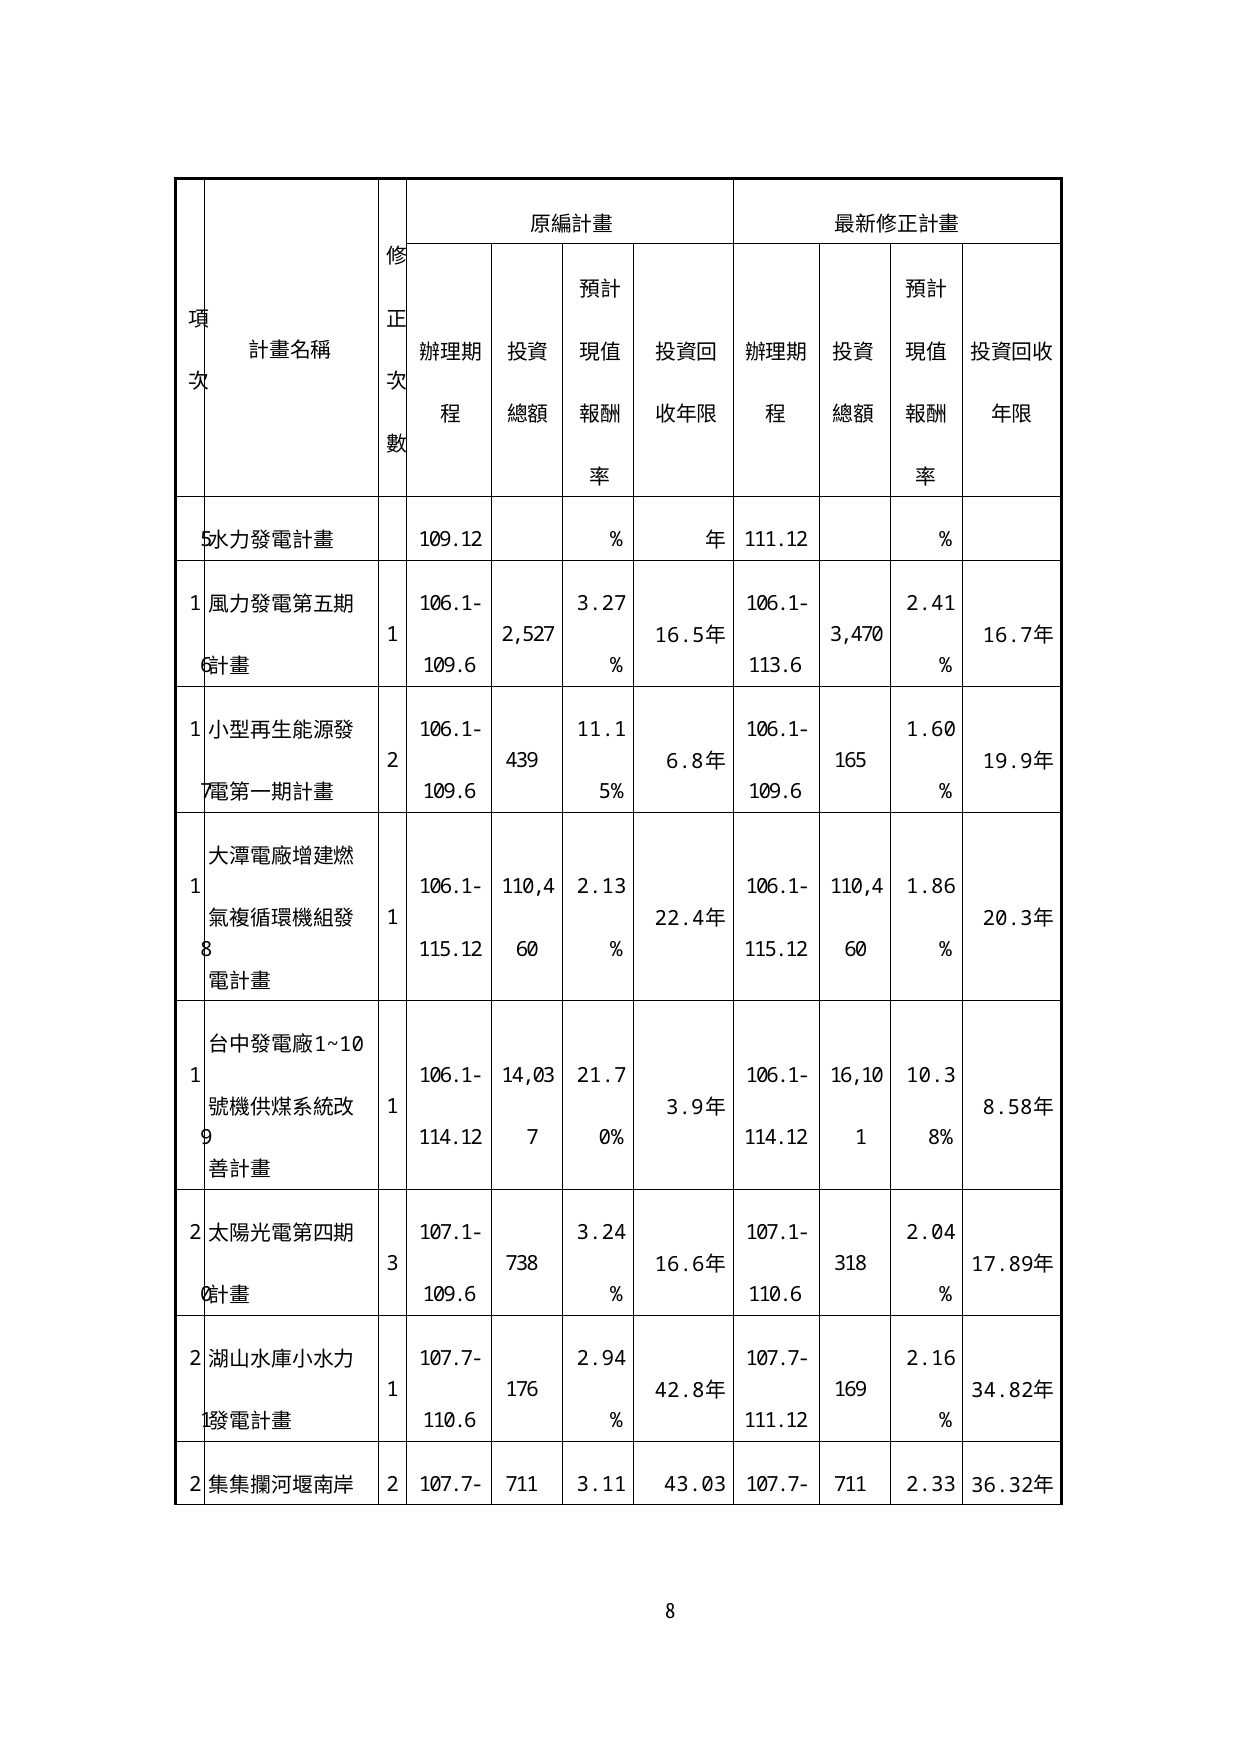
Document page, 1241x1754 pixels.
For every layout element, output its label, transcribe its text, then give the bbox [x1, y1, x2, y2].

table_cell 辦理期程 [407, 244, 491, 496]
table_cell 17.89年 [963, 1190, 1060, 1315]
table_cell 36.32年 [963, 1442, 1060, 1504]
table_cell 165 [820, 687, 890, 812]
table_cell 106.1-113.6 [734, 561, 819, 686]
table_cell 169 [820, 1316, 890, 1441]
table_cell 16 [177, 561, 204, 686]
table_cell 19.9年 [963, 687, 1060, 812]
table_cell % [563, 497, 633, 559]
table_header 計畫名稱 [205, 180, 378, 496]
table_cell 1 [379, 1001, 406, 1189]
table_cell 107.7- [734, 1442, 819, 1504]
table_cell 辦理期程 [734, 244, 819, 496]
table_cell 43.03 [634, 1442, 733, 1504]
table_cell 投資總額 [820, 244, 890, 496]
table_cell 2.94% [563, 1316, 633, 1441]
table_cell 3 [379, 1190, 406, 1315]
table_cell 1 [379, 561, 406, 686]
table_cell 18 [177, 813, 204, 1000]
table_cell 107.1-110.6 [734, 1190, 819, 1315]
table_cell 106.1-115.12 [734, 813, 819, 1000]
table_cell 2.33 [891, 1442, 962, 1504]
table_cell 22 [177, 1442, 204, 1504]
table_cell [820, 497, 890, 559]
table_cell % [891, 497, 962, 559]
table_cell [963, 497, 1060, 559]
table_cell 110,460 [492, 813, 562, 1000]
table_cell 湖山水庫小水力發電計畫 [205, 1316, 378, 1441]
table_cell 176 [492, 1316, 562, 1441]
table_cell 1 [379, 813, 406, 1000]
table_cell 投資回收年限 [963, 244, 1060, 496]
table_cell 2,527 [492, 561, 562, 686]
table_cell 106.1-114.12 [734, 1001, 819, 1189]
table_cell 107.7- [407, 1442, 491, 1504]
table_cell 台中發電廠1~10號機供煤系統改善計畫 [205, 1001, 378, 1189]
table_cell 集集攔河堰南岸聯絡渠道南岸二小水力發電計畫 [205, 1442, 378, 1504]
table_cell 106.1-109.6 [407, 687, 491, 812]
table_cell 預計現值報酬率 [891, 244, 962, 496]
table_cell 16.5年 [634, 561, 733, 686]
table_header 項次 [177, 180, 204, 496]
table_cell 106.1-109.6 [407, 561, 491, 686]
table_cell 21.70% [563, 1001, 633, 1189]
table_cell 14,037 [492, 1001, 562, 1189]
table_cell 107.7-110.6 [407, 1316, 491, 1441]
table_cell 3.27% [563, 561, 633, 686]
table_cell 2.04% [891, 1190, 962, 1315]
table_cell [379, 497, 406, 559]
table_cell 19 [177, 1001, 204, 1189]
table_cell 1 [379, 1316, 406, 1441]
table_header 最新修正計畫 [734, 180, 1060, 243]
table_cell 111.12 [734, 497, 819, 559]
table_cell 小型再生能源發電第一期計畫 [205, 687, 378, 812]
table_cell 大潭電廠增建燃氣複循環機組發電計畫 [205, 813, 378, 1000]
table_cell 17 [177, 687, 204, 812]
table_cell 318 [820, 1190, 890, 1315]
table_cell 21 [177, 1316, 204, 1441]
table_cell 109.12 [407, 497, 491, 559]
table_cell 738 [492, 1190, 562, 1315]
table_cell 2.16% [891, 1316, 962, 1441]
table_cell 2.13% [563, 813, 633, 1000]
table_cell 3,470 [820, 561, 890, 686]
table_cell 太陽光電第四期計畫 [205, 1190, 378, 1315]
table_cell 10.38% [891, 1001, 962, 1189]
table_cell 20 [177, 1190, 204, 1315]
table_cell 22.4年 [634, 813, 733, 1000]
table_cell 3.9年 [634, 1001, 733, 1189]
table_cell 107.7-111.12 [734, 1316, 819, 1441]
table_header 修正次數 [379, 180, 406, 496]
table_cell 15 [177, 497, 204, 559]
table_cell [492, 497, 562, 559]
table_cell 11.15% [563, 687, 633, 812]
table_cell 110,460 [820, 813, 890, 1000]
table_cell 1.86% [891, 813, 962, 1000]
table_cell 711 [492, 1442, 562, 1504]
table_cell 投資總額 [492, 244, 562, 496]
table_cell 1.60% [891, 687, 962, 812]
table_cell 711 [820, 1442, 890, 1504]
table_cell 風力發電第五期計畫 [205, 561, 378, 686]
table_cell 439 [492, 687, 562, 812]
table_cell 107.1-109.6 [407, 1190, 491, 1315]
table_cell 8.58年 [963, 1001, 1060, 1189]
table_cell 16.7年 [963, 561, 1060, 686]
table_cell 3.24% [563, 1190, 633, 1315]
table_cell 2 [379, 1442, 406, 1504]
table_cell 2 [379, 687, 406, 812]
table_cell 6.8年 [634, 687, 733, 812]
table_cell 20.3年 [963, 813, 1060, 1000]
table_cell 16,101 [820, 1001, 890, 1189]
table_cell 年 [634, 497, 733, 559]
table_cell 3.11 [563, 1442, 633, 1504]
table_cell 106.1-115.12 [407, 813, 491, 1000]
table_cell 16.6年 [634, 1190, 733, 1315]
table_cell 34.82年 [963, 1316, 1060, 1441]
table_cell 42.8年 [634, 1316, 733, 1441]
table_cell 鯉魚潭水庫景山水力發電計畫 [205, 497, 378, 559]
table_cell 投資回收年限 [634, 244, 733, 496]
table_header 原編計畫 [407, 180, 733, 243]
table_cell 預計現值報酬率 [563, 244, 633, 496]
table_cell 2.41% [891, 561, 962, 686]
table_cell 106.1-109.6 [734, 687, 819, 812]
table_cell 106.1-114.12 [407, 1001, 491, 1189]
